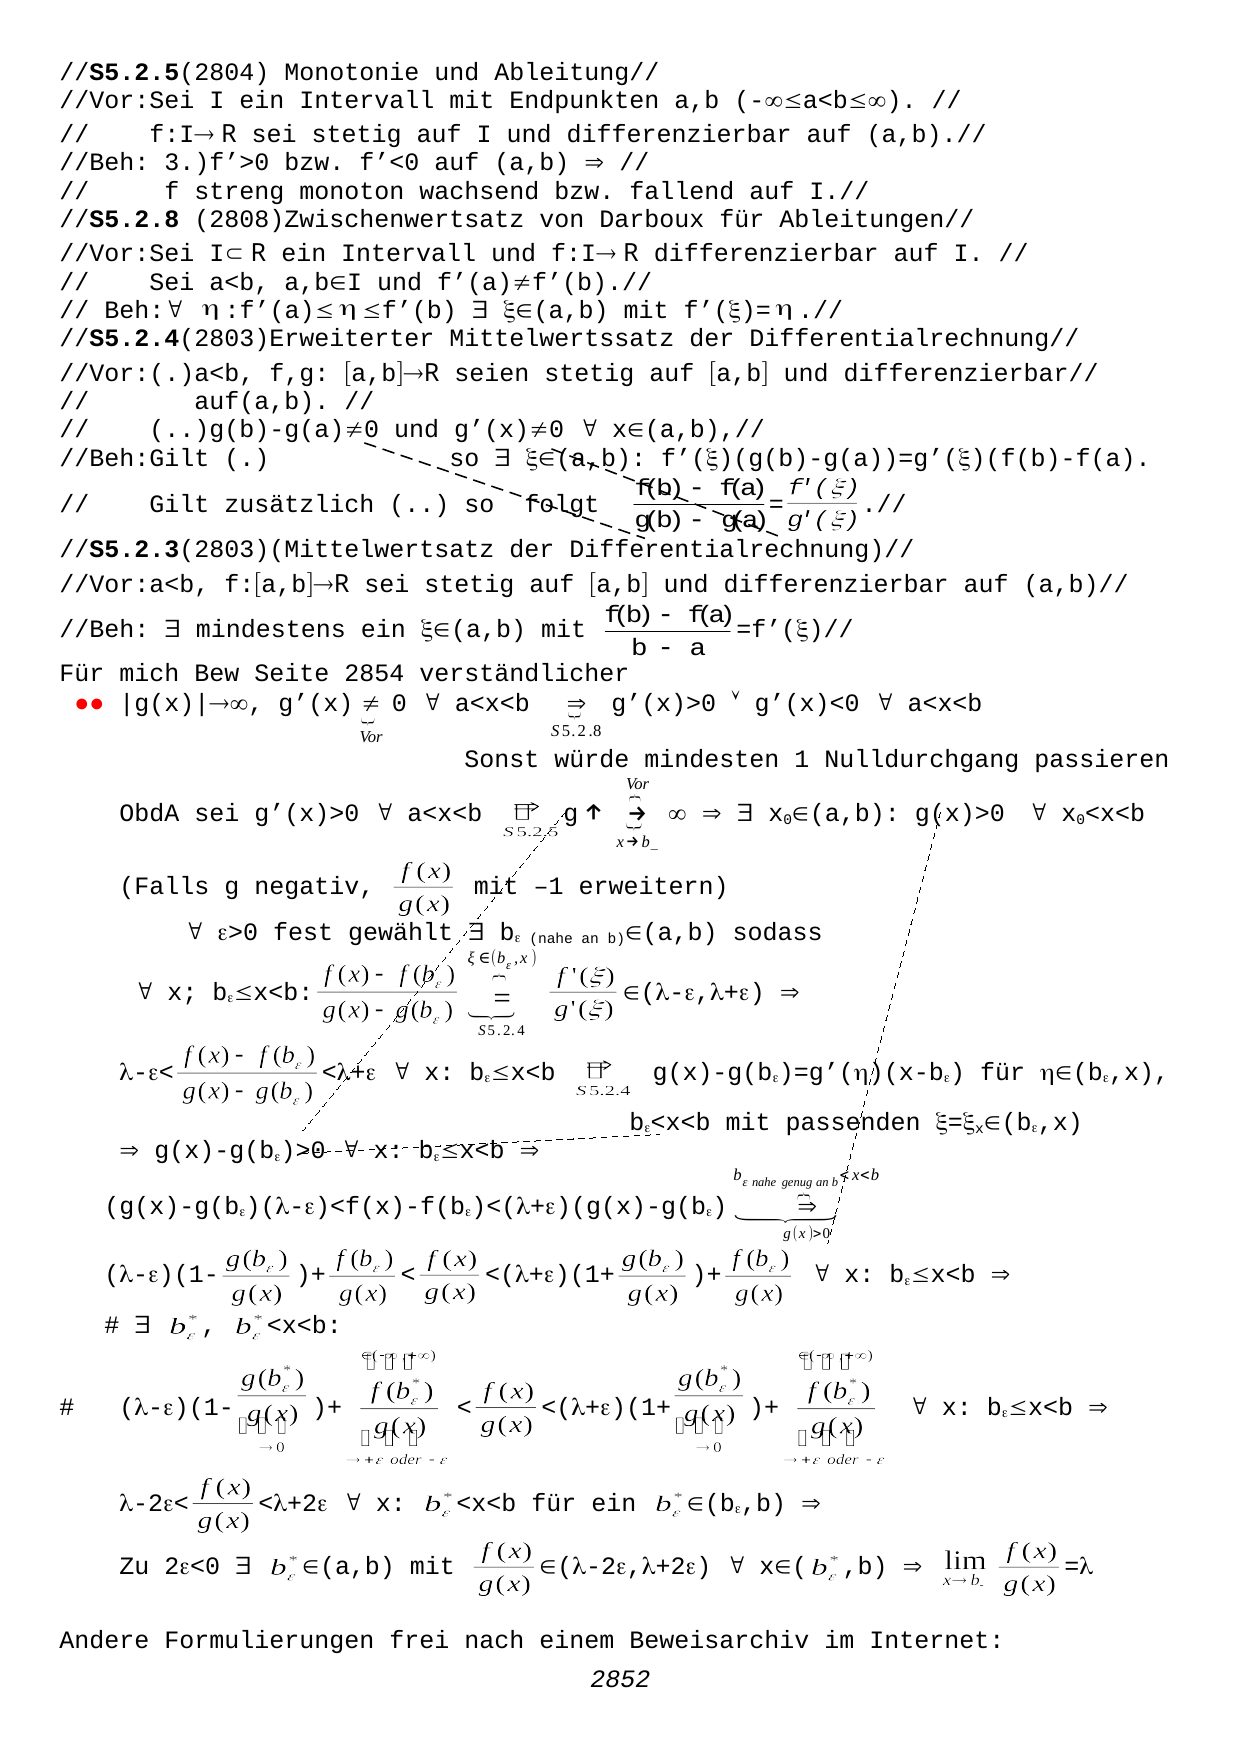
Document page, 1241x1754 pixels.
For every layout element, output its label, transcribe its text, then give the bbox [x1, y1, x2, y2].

text ●● |g(x)|, g’(x)0  a<x<b g’(x)>0  g’(x)<0  a<x<b Sonst würde mindesten 1 Nulldurchgang passieren [59, 689, 1181, 775]
text ObdA sei g’(x)>0  a<x<b g   x0(a,b): g(x)>0  x0<x<b [59, 775, 1181, 856]
text //S5.2.8 (2808)Zwischenwertsatz von Darboux für Ableitungen// [59, 207, 1181, 235]
text // f:I R sei stetig auf I und differenzierbar auf (a,b).// [59, 116, 1181, 150]
text //S5.2.3(2803)(Mittelwertsatz der Differentialrechnung)// [59, 537, 1181, 565]
text //S5.2.4(2803)Erweiterter Mittelwertssatz der Differentialrechnung// [59, 326, 1181, 354]
text //Vor:a<b, f:a,bR sei stetig auf a,b und differenzierbar auf (a,b)// [59, 565, 1181, 600]
text // auf(a,b). // [59, 388, 1181, 417]
text //Beh:Gilt (.) so  (a,b): f’()(g(b)-g(a))=g’()(f(b)-f(a). [59, 445, 1181, 473]
text //Beh:  mindestens ein (a,b) mit =f’()// Für mich Bew Seite 2854 verständlicher [59, 600, 1181, 689]
text  >0 fest gewählt  b (nahe an b)(a,b) sodass  x; bx<b:(-,+)  [59, 919, 1181, 1038]
text // Gilt zusätzlich (..) so folgt =.// [59, 473, 1181, 537]
text //S5.2.5(2804) Monotonie und Ableitung// [59, 59, 1181, 87]
text Zu 2<0  (a,b) mit (-2,+2)  x(,b)  = [59, 1536, 1181, 1600]
text # (-)(1-)+<<(+)(1+)+  x: bx<b  [59, 1344, 1181, 1473]
text (g(x)-g(b)(-)<f(x)-f(b)<(+)(g(x)-g(b) [59, 1166, 1181, 1242]
text Andere Formulierungen frei nach einem Beweisarchiv im Internet: [59, 1628, 1181, 1656]
text //Vor:Sei I R ein Intervall und f:I R differenzierbar auf I. // [59, 235, 1181, 269]
text // f streng monoton wachsend bzw. fallend auf I.// [59, 178, 1181, 207]
text //Vor:(.)a<b, f,g: a,bR seien stetig auf a,b und differenzierbar// [59, 354, 1181, 388]
text // (..)g(b)-g(a)0 und g’(x)0  x(a,b),// [59, 417, 1181, 445]
text  g(x)-g(b)>0  x: bx<b  [59, 1138, 1181, 1166]
text (-)(1-)+<<(+)(1+)+  x: bx<b  [59, 1242, 1181, 1310]
text -<<+  x: bx<b g(x)-g(b)=g’()(x-b) für (b,x), b<x<b mit passenden =x(b,x) [59, 1038, 1181, 1138]
text // Beh: :f’(a)f’(b)  (a,b) mit f’()=.// [59, 298, 1181, 326]
text //Beh: 3.)f’>0 bzw. f’<0 auf (a,b)  // [59, 150, 1181, 178]
text //Vor:Sei I ein Intervall mit Endpunkten a,b (-a<b). // [59, 87, 1181, 116]
text (Falls g negativ, mit –1 erweitern) [59, 856, 1181, 919]
text -2<<+2  x: <x<b für ein (b,b)  [59, 1473, 1181, 1536]
text #  , <x<b: [59, 1310, 1181, 1344]
text // Sei a<b, a,bI und f’(a)f’(b).// [59, 269, 1181, 298]
